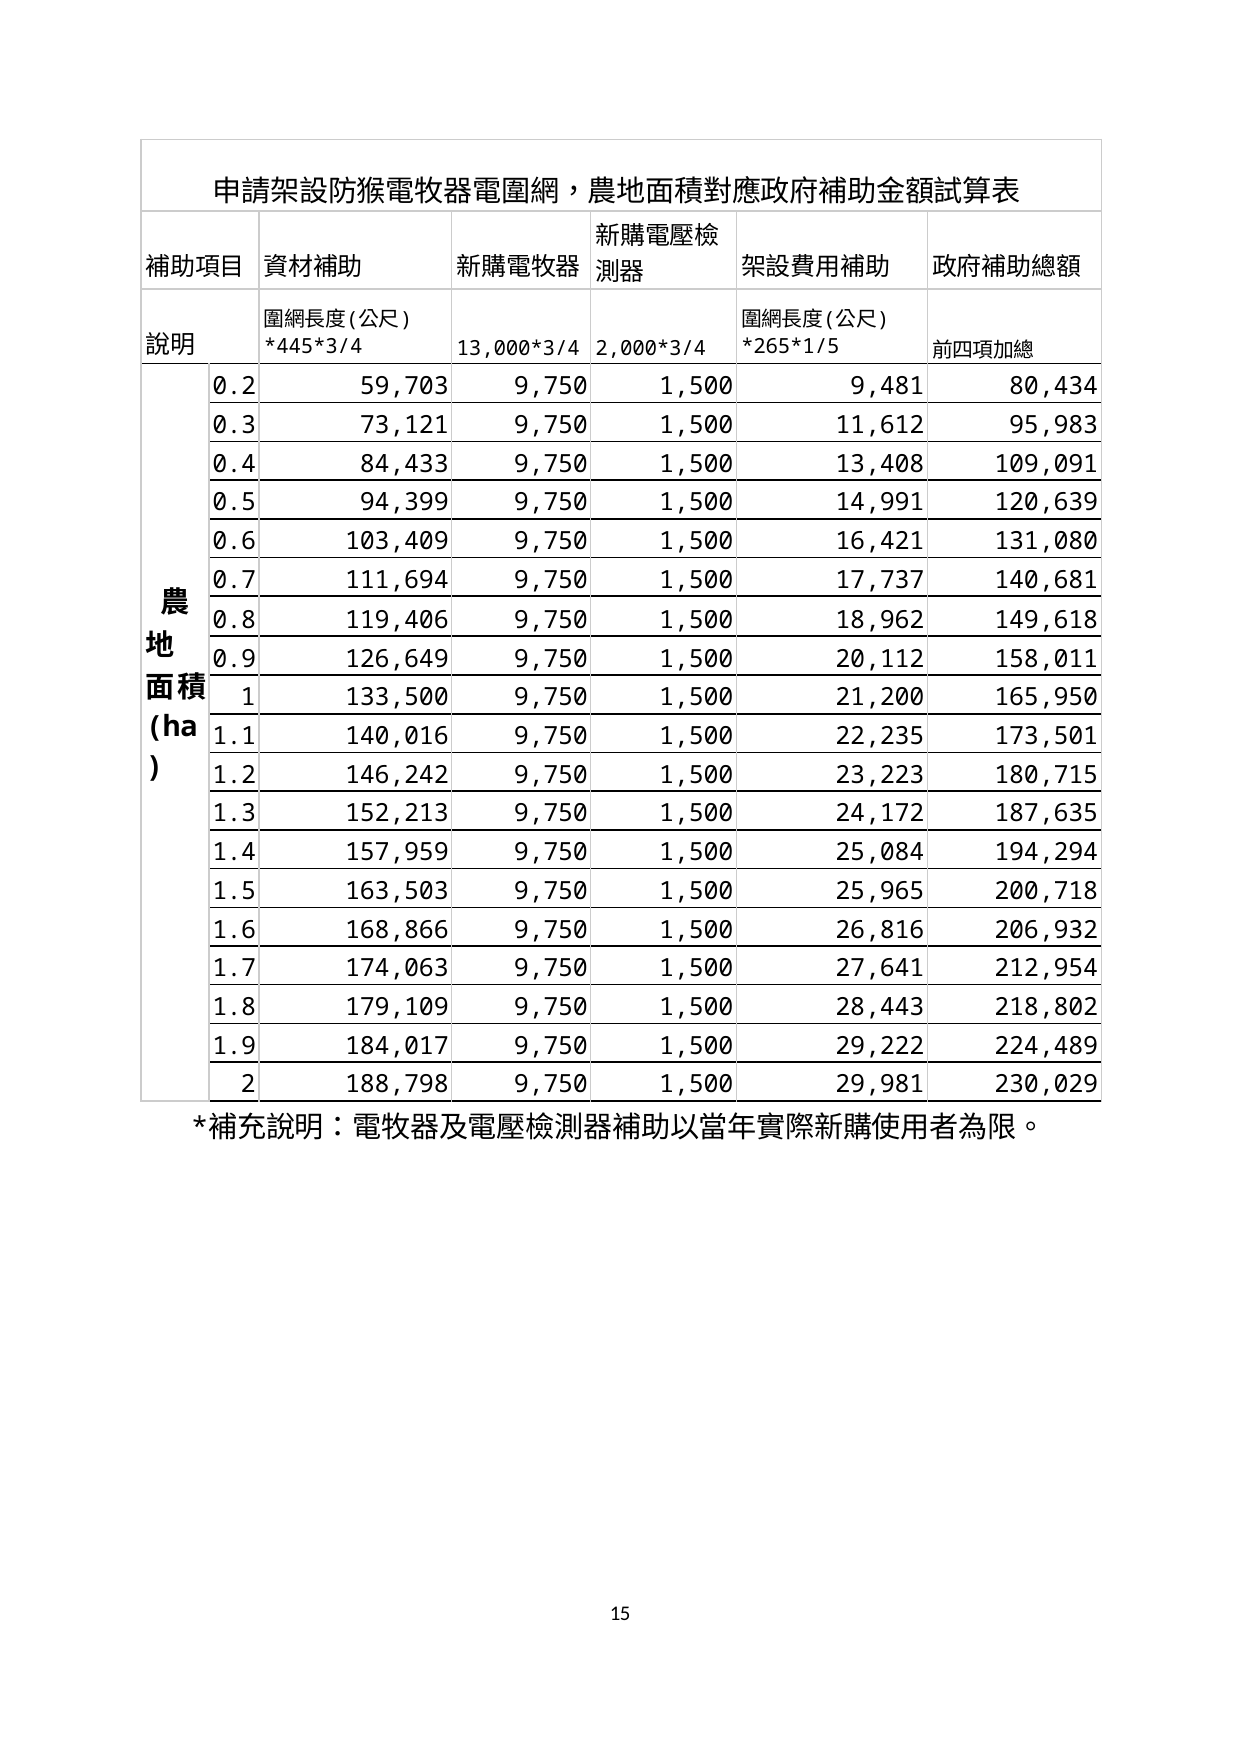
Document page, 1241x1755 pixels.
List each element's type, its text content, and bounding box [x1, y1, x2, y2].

table_cell 140,016 [260, 715, 451, 751]
table_cell 9,750 [452, 1024, 590, 1061]
table_cell 230,029 [928, 1063, 1101, 1100]
table_cell 163,503 [260, 869, 451, 906]
table_cell 218,802 [928, 985, 1101, 1023]
table_cell 新購電壓檢測器 [591, 212, 736, 288]
table_cell 1.2 [210, 753, 258, 790]
table_cell 126,649 [260, 637, 451, 674]
table_cell 9,750 [452, 558, 590, 595]
table_cell 119,406 [260, 597, 451, 635]
table_cell 1.6 [210, 908, 258, 945]
table_cell 1,500 [591, 364, 736, 402]
table_cell 149,618 [928, 597, 1101, 635]
table_cell 179,109 [260, 985, 451, 1023]
table_cell 0.8 [210, 597, 258, 635]
table_cell 1,500 [591, 1024, 736, 1061]
table_cell 158,011 [928, 637, 1101, 674]
table_cell 1.5 [210, 869, 258, 906]
table_cell 9,750 [452, 403, 590, 441]
table_cell 120,639 [928, 481, 1101, 518]
table_cell 1,500 [591, 792, 736, 829]
table_cell 1,500 [591, 520, 736, 557]
table_cell 13,000*3/4 [452, 290, 590, 363]
table_cell 前四項加總 [928, 290, 1101, 363]
table_cell 9,750 [452, 985, 590, 1023]
table_cell 25,965 [737, 869, 927, 906]
table_cell 14,991 [737, 481, 927, 518]
table_cell 1.8 [210, 985, 258, 1023]
table_cell 資材補助 [260, 212, 451, 288]
table_cell 9,750 [452, 753, 590, 790]
table_cell 212,954 [928, 947, 1101, 984]
table_cell 23,223 [737, 753, 927, 790]
table_cell 9,750 [452, 676, 590, 713]
table_cell 1.9 [210, 1024, 258, 1061]
text *補充說明：電牧器及電壓檢測器補助以當年實際新購使用者為限。 [38, 1104, 1198, 1146]
table_cell 1,500 [591, 947, 736, 984]
table_cell 2,000*3/4 [591, 290, 736, 363]
table_cell 農地 面積 (ha) [142, 364, 208, 1100]
table_cell 28,443 [737, 985, 927, 1023]
table_cell 0.3 [210, 403, 258, 441]
table_cell 188,798 [260, 1063, 451, 1100]
table_cell 9,750 [452, 442, 590, 479]
table_cell 146,242 [260, 753, 451, 790]
table_cell 0.5 [210, 481, 258, 518]
table_cell 補助項目 [142, 212, 258, 288]
table_cell 1,500 [591, 715, 736, 751]
table_cell 109,091 [928, 442, 1101, 479]
table_cell 200,718 [928, 869, 1101, 906]
table_cell 1 [210, 676, 258, 713]
table_cell 168,866 [260, 908, 451, 945]
table_cell 80,434 [928, 364, 1101, 402]
table_cell 9,750 [452, 831, 590, 868]
table_cell 20,112 [737, 637, 927, 674]
table_cell 157,959 [260, 831, 451, 868]
table_cell 2 [210, 1063, 258, 1100]
table_cell 9,750 [452, 947, 590, 984]
table_cell 224,489 [928, 1024, 1101, 1061]
table_cell 133,500 [260, 676, 451, 713]
table_cell 206,932 [928, 908, 1101, 945]
table_cell 180,715 [928, 753, 1101, 790]
table_cell 29,981 [737, 1063, 927, 1100]
table_cell 11,612 [737, 403, 927, 441]
table_cell 21,200 [737, 676, 927, 713]
table_cell 9,750 [452, 364, 590, 402]
table_header 申請架設防猴電牧器電圍網，農地面積對應政府補助金額試算表 [142, 140, 1101, 210]
table_cell 27,641 [737, 947, 927, 984]
table_cell 1,500 [591, 1063, 736, 1100]
table_cell 1,500 [591, 676, 736, 713]
table_cell 0.7 [210, 558, 258, 595]
table_cell 0.6 [210, 520, 258, 557]
table_cell 173,501 [928, 715, 1101, 751]
table_cell 0.4 [210, 442, 258, 479]
table_cell 圍網長度(公尺) *265*1/5 [737, 290, 927, 363]
table_cell 29,222 [737, 1024, 927, 1061]
table_cell 84,433 [260, 442, 451, 479]
table_cell 1,500 [591, 985, 736, 1023]
table_cell 18,962 [737, 597, 927, 635]
table_cell 9,750 [452, 597, 590, 635]
table_cell 0.2 [210, 364, 258, 402]
table_cell 1,500 [591, 558, 736, 595]
table_cell 131,080 [928, 520, 1101, 557]
table_cell 1.7 [210, 947, 258, 984]
table_cell 1,500 [591, 831, 736, 868]
table_cell 政府補助總額 [928, 212, 1101, 288]
table_cell 13,408 [737, 442, 927, 479]
table_cell 1,500 [591, 753, 736, 790]
table_cell 9,750 [452, 520, 590, 557]
table_cell 1,500 [591, 908, 736, 945]
table_cell 194,294 [928, 831, 1101, 868]
table_cell 94,399 [260, 481, 451, 518]
table_cell 9,750 [452, 481, 590, 518]
table_cell 9,750 [452, 1063, 590, 1100]
table_cell 1.3 [210, 792, 258, 829]
table_cell 1,500 [591, 442, 736, 479]
table_cell 架設費用補助 [737, 212, 927, 288]
table_cell 59,703 [260, 364, 451, 402]
table_cell 1.1 [210, 715, 258, 751]
table_cell 95,983 [928, 403, 1101, 441]
table_cell 152,213 [260, 792, 451, 829]
table_cell 0.9 [210, 637, 258, 674]
table_cell 165,950 [928, 676, 1101, 713]
table_cell 1,500 [591, 637, 736, 674]
table_cell 184,017 [260, 1024, 451, 1061]
table_cell 111,694 [260, 558, 451, 595]
table_cell 9,750 [452, 792, 590, 829]
table_cell 24,172 [737, 792, 927, 829]
table_cell 9,750 [452, 715, 590, 751]
table_cell 25,084 [737, 831, 927, 868]
table_cell 圍網長度(公尺) *445*3/4 [260, 290, 451, 363]
table_cell 9,481 [737, 364, 927, 402]
table_cell 1.4 [210, 831, 258, 868]
table_cell 1,500 [591, 869, 736, 906]
table_cell 16,421 [737, 520, 927, 557]
table_cell 新購電牧器 [452, 212, 590, 288]
table_cell 9,750 [452, 869, 590, 906]
table_cell 103,409 [260, 520, 451, 557]
table_cell 9,750 [452, 637, 590, 674]
table_cell 73,121 [260, 403, 451, 441]
table_cell 1,500 [591, 403, 736, 441]
table_cell 說明 [142, 290, 258, 363]
table_cell 22,235 [737, 715, 927, 751]
table_cell 1,500 [591, 481, 736, 518]
table_cell 1,500 [591, 597, 736, 635]
table_cell 9,750 [452, 908, 590, 945]
table_cell 26,816 [737, 908, 927, 945]
table_cell 174,063 [260, 947, 451, 984]
table_cell 187,635 [928, 792, 1101, 829]
table_cell 17,737 [737, 558, 927, 595]
table_cell 140,681 [928, 558, 1101, 595]
